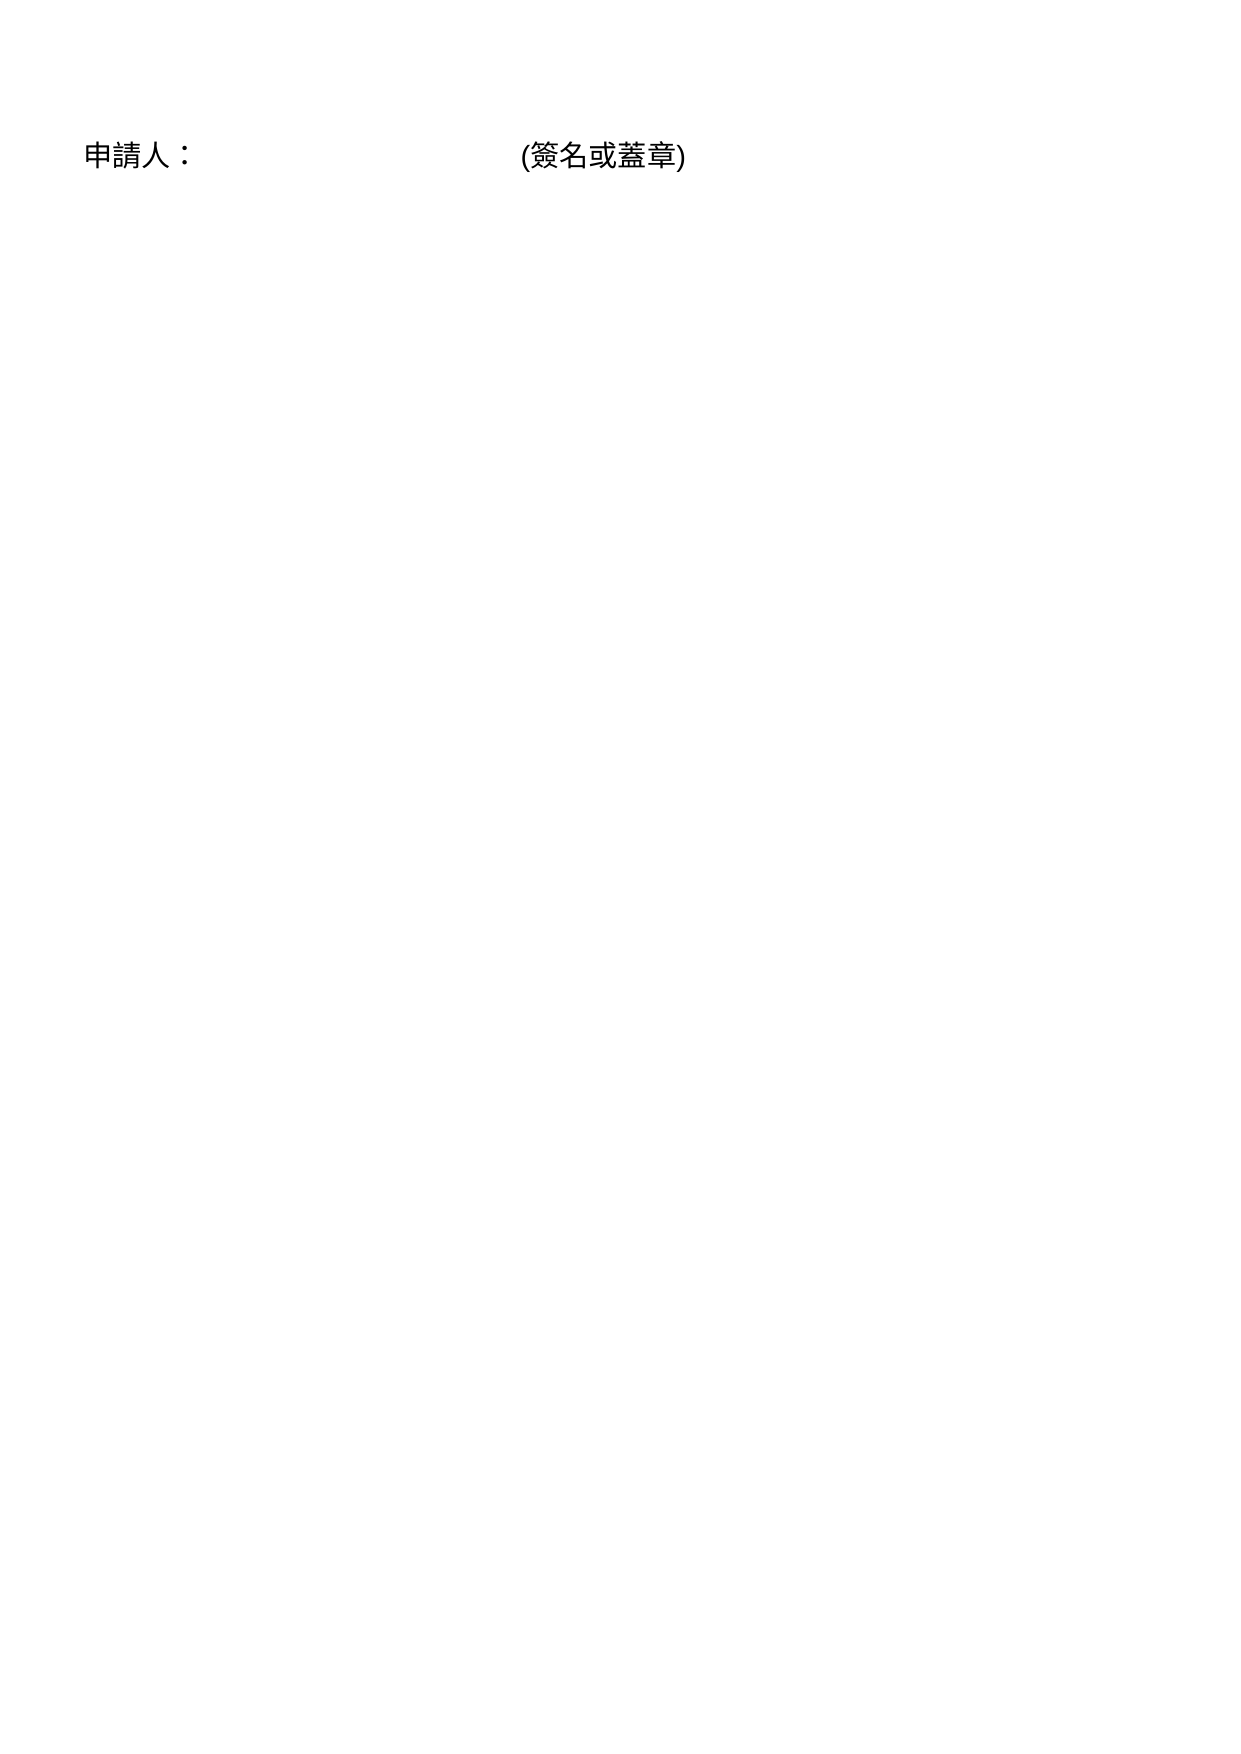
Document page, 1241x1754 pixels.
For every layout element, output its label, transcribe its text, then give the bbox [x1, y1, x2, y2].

text 申請人： (簽名或蓋章) [83, 132, 1146, 174]
